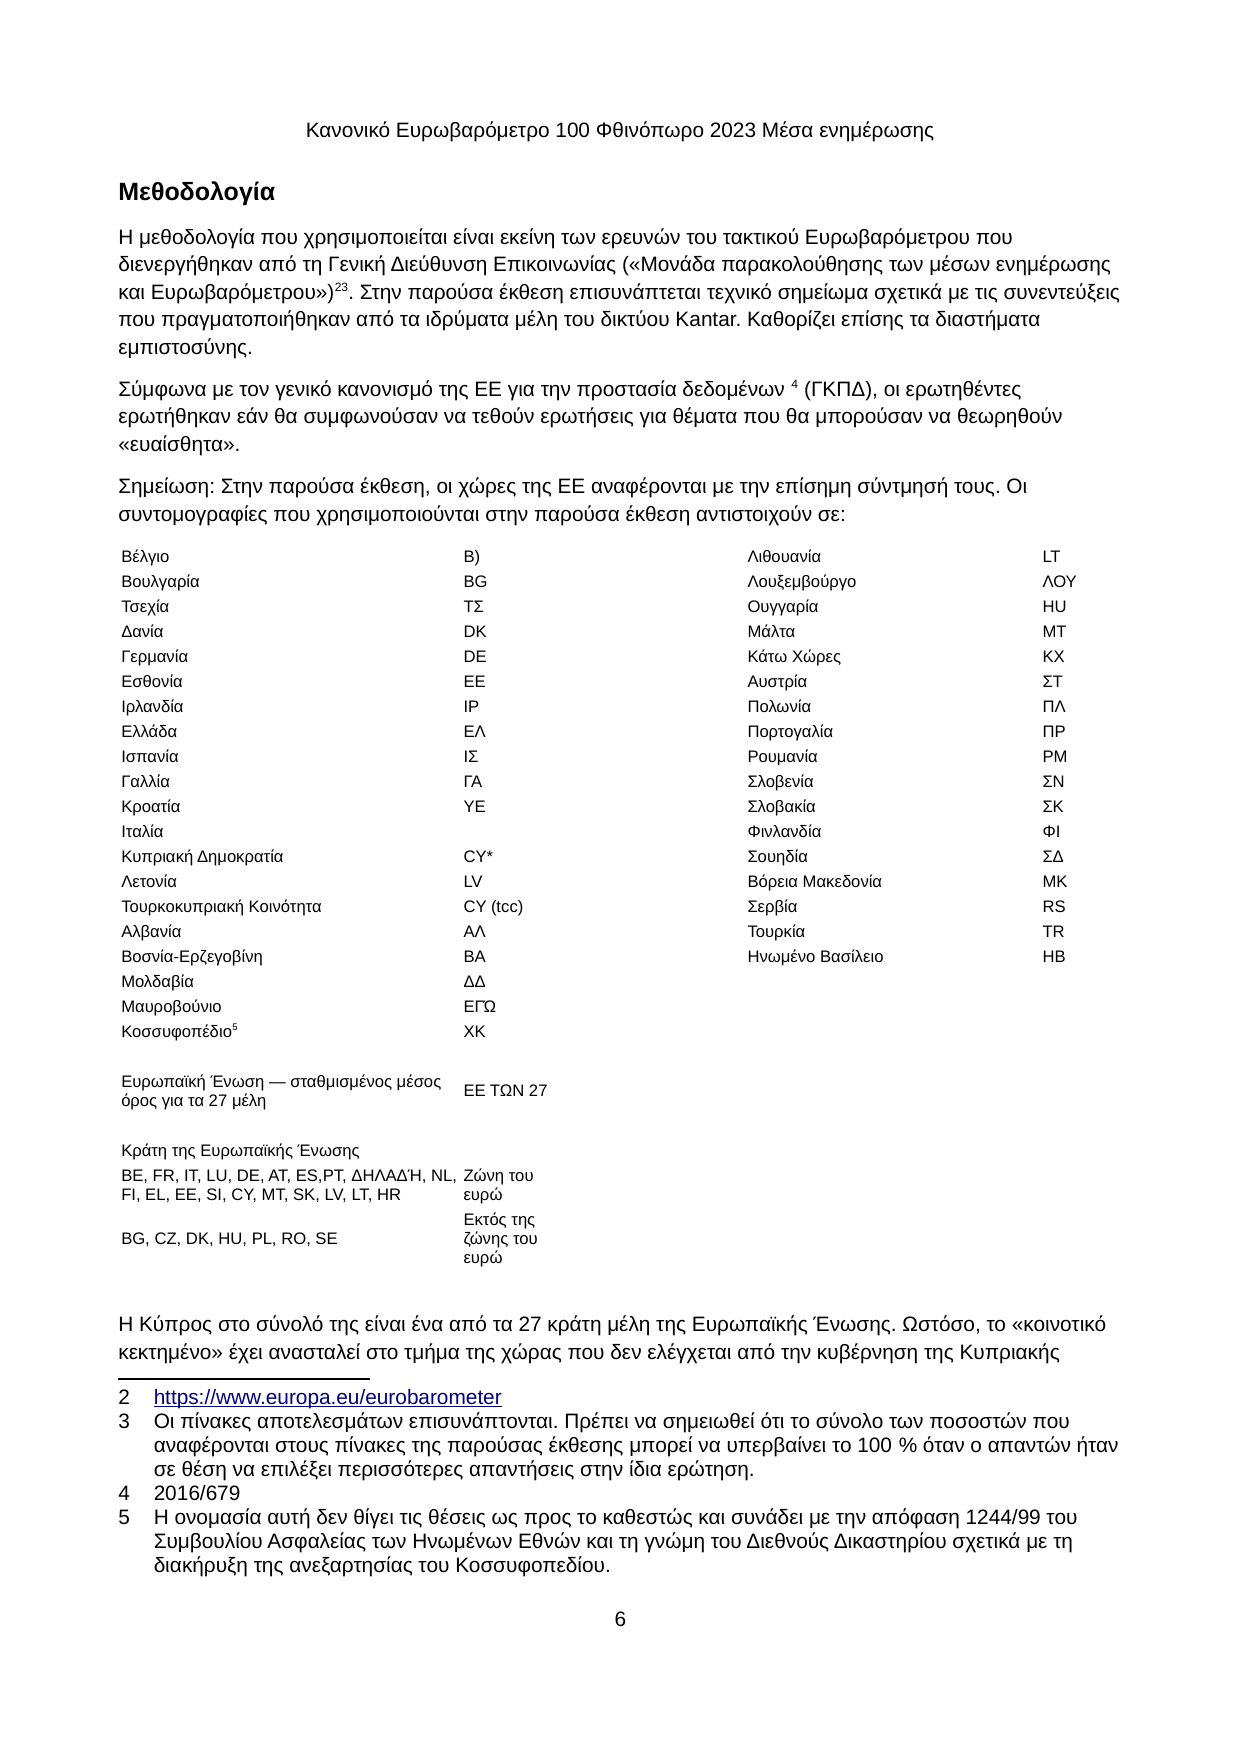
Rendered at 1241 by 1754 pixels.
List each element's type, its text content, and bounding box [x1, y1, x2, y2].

table_cell [1039, 969, 1116, 993]
table_cell [553, 994, 744, 1018]
table_cell ΣΝ [1039, 769, 1116, 793]
table_cell Εσθονία [118, 669, 460, 693]
table_cell Πορτογαλία [744, 719, 1039, 743]
table_cell DK [460, 619, 553, 643]
table_cell Ηνωμένο Βασίλειο [744, 944, 1039, 968]
text https://www.europa.eu/eurobarometer [118, 1385, 1122, 1409]
table_cell Εκτός της ζώνης του ευρώ [460, 1207, 553, 1270]
table_cell [460, 1044, 553, 1068]
table_cell ΠΛ [1039, 694, 1116, 718]
table_cell [553, 744, 744, 768]
table_cell [553, 644, 744, 668]
table_cell Βόρεια Μακεδονία [744, 869, 1039, 893]
table_cell Μαυροβούνιο [118, 994, 460, 1018]
table_cell ΕΛ [460, 719, 553, 743]
table_header Β) [460, 544, 553, 568]
table_cell [1039, 1113, 1116, 1138]
table_cell [1039, 1044, 1116, 1068]
table_cell [744, 1069, 1039, 1113]
text Μεθοδολογία [118, 177, 1122, 206]
table_cell [553, 569, 744, 593]
table_cell [553, 1044, 744, 1068]
table_cell Ελλάδα [118, 719, 460, 743]
table_cell ΑΛ [460, 919, 553, 943]
table_cell DE [460, 644, 553, 668]
table_cell TR [1039, 919, 1116, 943]
table_cell [553, 1163, 744, 1207]
table_cell [744, 1163, 1039, 1207]
table_header [553, 544, 744, 568]
table_cell [1039, 1019, 1116, 1043]
table_cell ΕΕ [460, 669, 553, 693]
table_cell [460, 819, 553, 843]
table_cell [553, 919, 744, 943]
table_cell Μολδαβία [118, 969, 460, 993]
table_cell [553, 894, 744, 918]
table_cell [553, 1207, 744, 1270]
table_header Βέλγιο [118, 544, 460, 568]
table_cell [553, 1138, 744, 1163]
table_cell ΥΕ [460, 794, 553, 818]
table_cell BA [460, 944, 553, 968]
table_cell [553, 769, 744, 793]
table_cell ΗΒ [1039, 944, 1116, 968]
table_cell ΚΧ [1039, 644, 1116, 668]
table_cell [118, 1113, 460, 1138]
table_cell [553, 1069, 744, 1113]
table_cell Σουηδία [744, 844, 1039, 868]
table_cell ΡΜ [1039, 744, 1116, 768]
table_cell Ζώνη του ευρώ [460, 1163, 553, 1207]
table_cell Σερβία [744, 894, 1039, 918]
table_cell Τουρκοκυπριακή Κοινότητα [118, 894, 460, 918]
table_cell Ισπανία [118, 744, 460, 768]
table_cell [1039, 1207, 1116, 1270]
table_cell HU [1039, 594, 1116, 618]
table_cell Κάτω Χώρες [744, 644, 1039, 668]
table_cell LV [460, 869, 553, 893]
table_cell [744, 1138, 1039, 1163]
table_cell Τουρκία [744, 919, 1039, 943]
text Η Κύπρος στο σύνολό της είναι ένα από τα 27 κράτη μέλη της Ευρωπαϊκής Ένωσης. Ωστόσο, το «κοινοτικό κεκτημένο» έχει ανασταλεί στο τμήμα της χώρας που δεν ελέγχεται από την κυβέρνηση της Κυπριακής [118, 1312, 1122, 1364]
table_cell [1039, 994, 1116, 1018]
table_cell Βουλγαρία [118, 569, 460, 593]
table_cell ΣΚ [1039, 794, 1116, 818]
table_cell ΤΣ [460, 594, 553, 618]
table_cell [744, 1019, 1039, 1043]
table_cell [744, 969, 1039, 993]
table_cell [744, 1044, 1039, 1068]
table_cell [553, 1113, 744, 1138]
table_cell [553, 719, 744, 743]
table_cell Ιταλία [118, 819, 460, 843]
table_cell [744, 1207, 1039, 1270]
table_cell ΠΡ [1039, 719, 1116, 743]
table_cell [1039, 1138, 1116, 1163]
table_cell ΜΤ [1039, 619, 1116, 643]
table_cell ΜΚ [1039, 869, 1116, 893]
table_cell ΛΟΥ [1039, 569, 1116, 593]
table_cell [1039, 1163, 1116, 1207]
table_cell Αυστρία [744, 669, 1039, 693]
table_header LT [1039, 544, 1116, 568]
table_cell BG, CZ, DK, HU, PL, RO, SE [118, 1207, 460, 1270]
table_cell Σλοβενία [744, 769, 1039, 793]
table_cell Πολωνία [744, 694, 1039, 718]
table_cell Ιρλανδία [118, 694, 460, 718]
table_cell CY (tcc) [460, 894, 553, 918]
table_cell ΔΔ [460, 969, 553, 993]
table_cell ΕΓΏ [460, 994, 553, 1018]
table_cell Λετονία [118, 869, 460, 893]
table_cell Γαλλία [118, 769, 460, 793]
table_cell [460, 1113, 553, 1138]
table_cell Αλβανία [118, 919, 460, 943]
table_cell [460, 1138, 553, 1163]
table_cell Κροατία [118, 794, 460, 818]
table_cell [118, 1044, 460, 1068]
table_cell Σλοβακία [744, 794, 1039, 818]
table_cell Κυπριακή Δημοκρατία [118, 844, 460, 868]
table_cell Ρουμανία [744, 744, 1039, 768]
table_cell BG [460, 569, 553, 593]
table_cell [553, 694, 744, 718]
table_cell [744, 1113, 1039, 1138]
table_cell Λουξεμβούργο [744, 569, 1039, 593]
text Οι πίνακες αποτελεσμάτων επισυνάπτονται. Πρέπει να σημειωθεί ότι το σύνολο των ποσοστών που αναφέρονται στους πίνακες της παρούσας έκθεσης μπορεί να υπερβαίνει το 100 % όταν ο απαντών ήταν σε θέση να επιλέξει περισσότερες απαντήσεις στην ίδια ερώτηση. [118, 1409, 1122, 1481]
table_cell RS [1039, 894, 1116, 918]
text Σύμφωνα με τον γενικό κανονισμό της ΕΕ για την προστασία δεδομένων (ΓΚΠΔ), οι ερωτηθέντες ερωτήθηκαν εάν θα συμφωνούσαν να τεθούν ερωτήσεις για θέματα που θα μπορούσαν να θεωρηθούν «ευαίσθητα». [118, 377, 1122, 456]
text Σημείωση: Στην παρούσα έκθεση, οι χώρες της ΕΕ αναφέρονται με την επίσημη σύντμησή τους. Οι συντομογραφίες που χρησιμοποιούνται στην παρούσα έκθεση αντιστοιχούν σε: [118, 474, 1122, 525]
table_cell [553, 844, 744, 868]
table_cell Ουγγαρία [744, 594, 1039, 618]
table_header Λιθουανία [744, 544, 1039, 568]
table_cell [553, 869, 744, 893]
table_cell Μάλτα [744, 619, 1039, 643]
table_cell ΣΔ [1039, 844, 1116, 868]
table_cell ΦΙ [1039, 819, 1116, 843]
table_cell [553, 794, 744, 818]
table_cell [553, 669, 744, 693]
table_cell [553, 819, 744, 843]
table_cell [744, 994, 1039, 1018]
table_cell [1039, 1069, 1116, 1113]
table_cell [553, 969, 744, 993]
table_cell XK [460, 1019, 553, 1043]
table_cell Κοσσυφοπέδιο [118, 1019, 460, 1043]
table_cell Βοσνία-Ερζεγοβίνη [118, 944, 460, 968]
table_cell ΓΑ [460, 769, 553, 793]
table_cell Ευρωπαϊκή Ένωση — σταθμισμένος μέσος όρος για τα 27 μέλη [118, 1069, 460, 1113]
table_cell Φινλανδία [744, 819, 1039, 843]
table_cell BE, FR, IT, LU, DE, AT, ES,PT, ΔΗΛΑΔΉ, NL, FI, EL, EE, SI, CY, MT, SK, LV, LT, HR [118, 1163, 460, 1207]
table_cell Τσεχία [118, 594, 460, 618]
table_cell ΕΕ ΤΩΝ 27 [460, 1069, 553, 1113]
table_cell CY* [460, 844, 553, 868]
table_cell [553, 944, 744, 968]
text Η μεθοδολογία που χρησιμοποιείται είναι εκείνη των ερευνών του τακτικού Ευρωβαρόμετρου που διενεργήθηκαν από τη Γενική Διεύθυνση Επικοινωνίας («Μονάδα παρακολούθησης των μέσων ενημέρωσης και Ευρωβαρόμετρου»). Στην παρούσα έκθεση επισυνάπτεται τεχνικό σημείωμα σχετικά με τις συνεντεύξεις που πραγματοποιήθηκαν από τα ιδρύματα μέλη του δικτύου Kantar. Καθορίζει επίσης τα διαστήματα εμπιστοσύνης. [118, 225, 1122, 359]
table_cell Κράτη της Ευρωπαϊκής Ένωσης [118, 1138, 460, 1163]
table_cell Γερμανία [118, 644, 460, 668]
table_cell [553, 594, 744, 618]
table_cell ΙΡ [460, 694, 553, 718]
text 2016/679 [118, 1481, 1122, 1505]
table_cell ΣΤ [1039, 669, 1116, 693]
table_cell [553, 1019, 744, 1043]
table_cell ΙΣ [460, 744, 553, 768]
table_cell [553, 619, 744, 643]
table_cell Δανία [118, 619, 460, 643]
